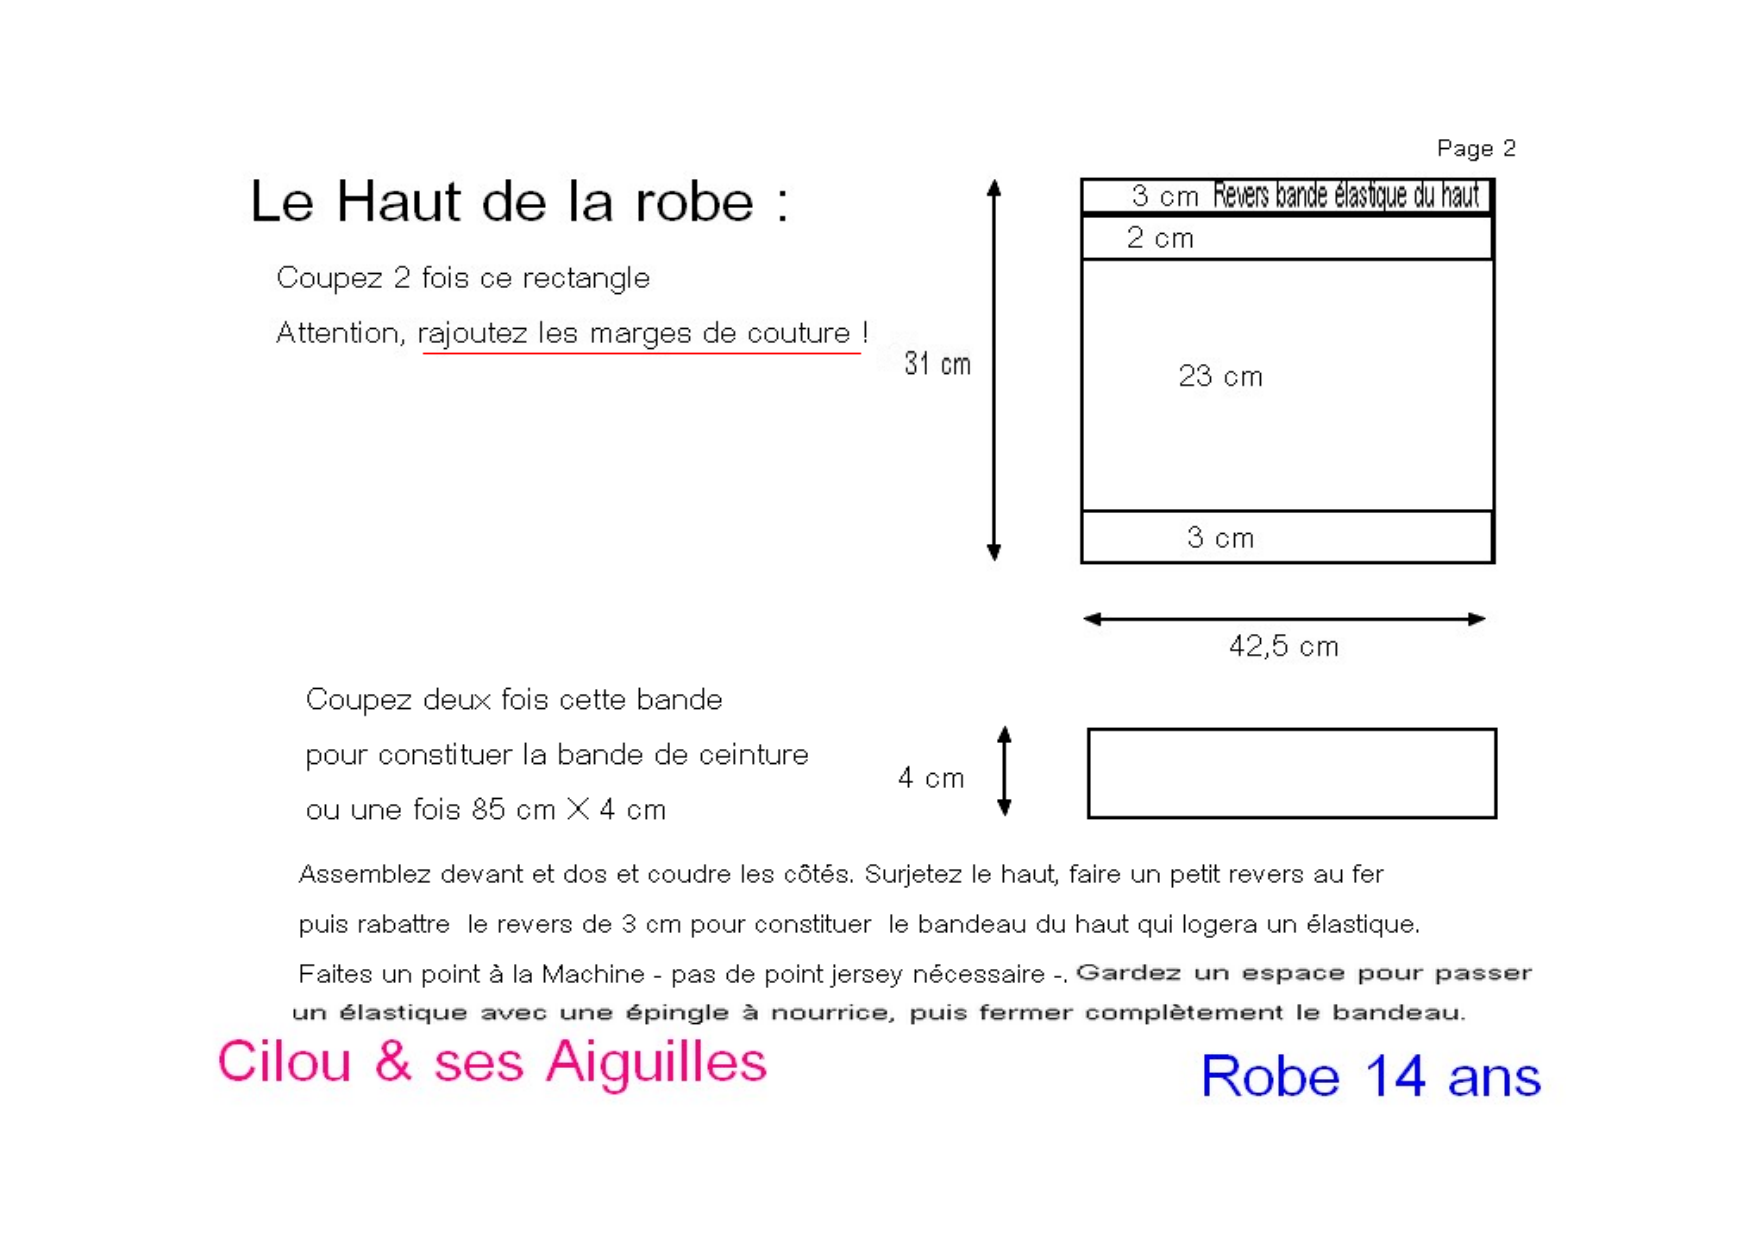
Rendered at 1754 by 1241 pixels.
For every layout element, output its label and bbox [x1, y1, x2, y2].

picture [187, 118, 1567, 1118]
